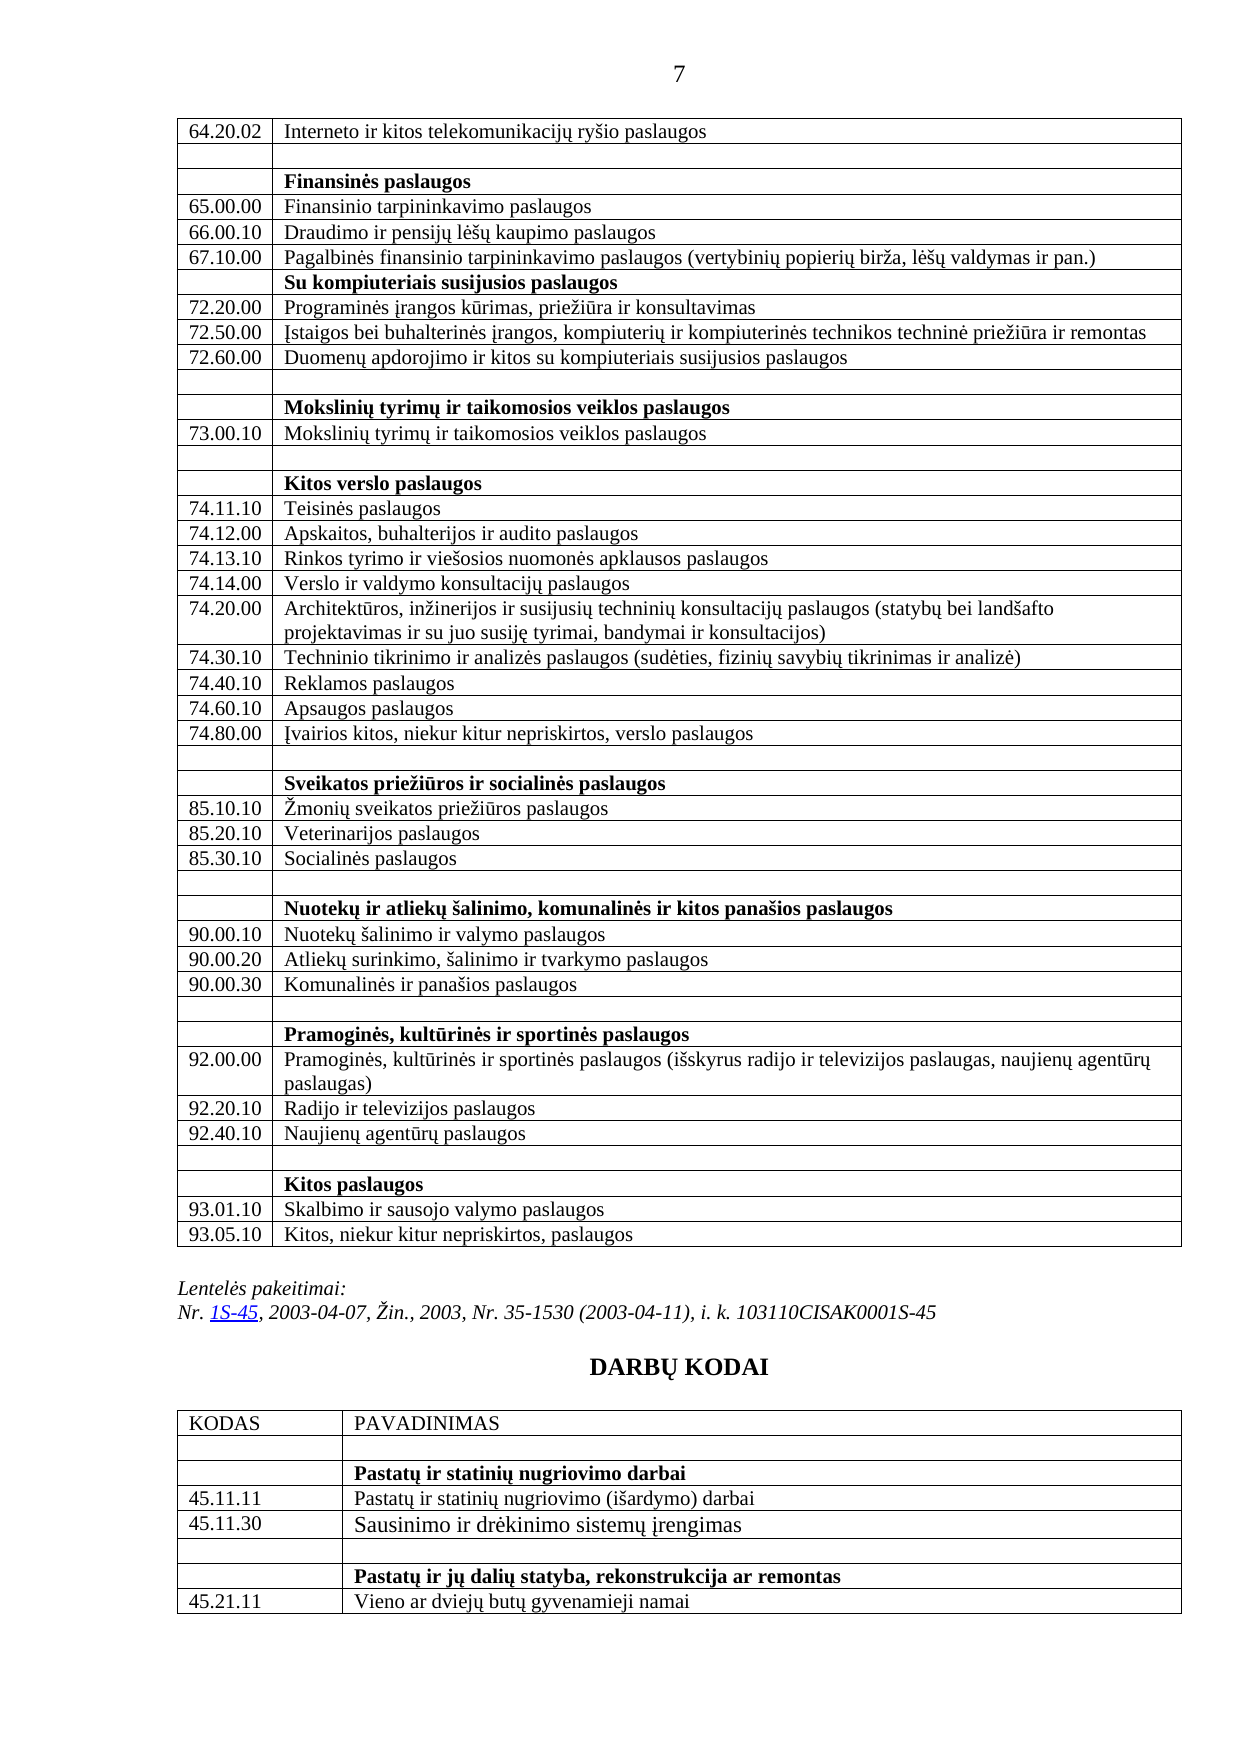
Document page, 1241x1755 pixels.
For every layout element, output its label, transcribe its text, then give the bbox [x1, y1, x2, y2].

table_cell Mokslinių tyrimų ir taikomosios veiklos paslaugos [273, 420, 1181, 444]
table_cell [343, 1436, 1181, 1460]
table_cell [273, 446, 1181, 469]
table_cell 66.00.10 [178, 220, 272, 244]
table_cell 65.00.00 [178, 195, 272, 218]
table_cell 73.00.10 [178, 420, 272, 444]
table_cell [178, 1436, 342, 1460]
table_cell 74.14.00 [178, 571, 272, 595]
table_cell 85.20.10 [178, 821, 272, 845]
table_cell Architektūros, inžinerijos ir susijusių techninių konsultacijų paslaugos (statybų bei landšafto projektavimas ir su juo susiję tyrimai, bandymai ir konsultacijos) [273, 596, 1181, 644]
text Lentelės pakeitimai: [177, 1276, 1181, 1299]
table_cell Pagalbinės finansinio tarpininkavimo paslaugos (vertybinių popierių birža, lėšų valdymas ir pan.) [273, 245, 1181, 269]
table_cell [178, 446, 272, 469]
table_cell Socialinės paslaugos [273, 846, 1181, 870]
table_cell Sausinimo ir drėkinimo sistemų įrengimas [343, 1511, 1181, 1538]
table_cell [273, 871, 1181, 895]
table_cell Pramoginės, kultūrinės ir sportinės paslaugos [273, 1022, 1181, 1046]
table_cell Finansinio tarpininkavimo paslaugos [273, 195, 1181, 218]
table_cell 74.40.10 [178, 670, 272, 694]
table_cell 64.20.02 [178, 119, 272, 143]
table_cell 92.40.10 [178, 1121, 272, 1145]
table_cell 90.00.20 [178, 947, 272, 971]
table_cell [178, 771, 272, 795]
table_cell Apsaugos paslaugos [273, 696, 1181, 719]
table_cell 45.11.11 [178, 1486, 342, 1510]
table_cell 74.30.10 [178, 645, 272, 669]
table_cell Atliekų surinkimo, šalinimo ir tvarkymo paslaugos [273, 947, 1181, 971]
table_cell [178, 896, 272, 920]
text DARBŲ KODAI [177, 1352, 1181, 1381]
table_cell [178, 871, 272, 895]
table_cell 74.11.10 [178, 496, 272, 520]
text Nr. 1S-45, 2003-04-07, Žin., 2003, Nr. 35-1530 (2003-04-11), i. k. 103110CISAK0001S-45 [177, 1299, 1181, 1324]
table_cell 67.10.00 [178, 245, 272, 269]
table_cell Duomenų apdorojimo ir kitos su kompiuteriais susijusios paslaugos [273, 345, 1181, 369]
table_cell 74.12.00 [178, 521, 272, 545]
table_cell Skalbimo ir sausojo valymo paslaugos [273, 1197, 1181, 1221]
table_cell [273, 1146, 1181, 1170]
table_cell [273, 144, 1181, 168]
table_cell Radijo ir televizijos paslaugos [273, 1096, 1181, 1120]
table_cell 74.60.10 [178, 696, 272, 719]
table_cell 93.01.10 [178, 1197, 272, 1221]
table_cell Žmonių sveikatos priežiūros paslaugos [273, 796, 1181, 820]
table_cell Kitos verslo paslaugos [273, 471, 1181, 495]
table_header PAVADINIMAS [343, 1411, 1181, 1435]
table_cell Apskaitos, buhalterijos ir audito paslaugos [273, 521, 1181, 545]
table_cell Nuotekų ir atliekų šalinimo, komunalinės ir kitos panašios paslaugos [273, 896, 1181, 920]
table_header KODAS [178, 1411, 342, 1435]
table_cell 92.20.10 [178, 1096, 272, 1120]
table_cell [178, 997, 272, 1021]
table_cell Pastatų ir statinių nugriovimo (išardymo) darbai [343, 1486, 1181, 1510]
table_cell 74.13.10 [178, 546, 272, 570]
table_cell Pastatų ir statinių nugriovimo darbai [343, 1461, 1181, 1485]
table_cell [178, 746, 272, 770]
table_cell [178, 144, 272, 168]
table_cell [273, 997, 1181, 1021]
table_cell Rinkos tyrimo ir viešosios nuomonės apklausos paslaugos [273, 546, 1181, 570]
table_cell [178, 1022, 272, 1046]
table_cell Veterinarijos paslaugos [273, 821, 1181, 845]
table_cell Su kompiuteriais susijusios paslaugos [273, 270, 1181, 294]
table_cell [178, 1539, 342, 1563]
table_cell Kitos paslaugos [273, 1171, 1181, 1196]
table_cell Finansinės paslaugos [273, 169, 1181, 193]
table_cell 92.00.00 [178, 1047, 272, 1095]
table_cell [178, 471, 272, 495]
table_cell [178, 270, 272, 294]
table_cell Sveikatos priežiūros ir socialinės paslaugos [273, 771, 1181, 795]
table_cell [178, 1461, 342, 1485]
table_cell 93.05.10 [178, 1222, 272, 1246]
table_cell 74.20.00 [178, 596, 272, 644]
table_cell [178, 169, 272, 193]
table_cell Mokslinių tyrimų ir taikomosios veiklos paslaugos [273, 395, 1181, 419]
table_cell [178, 395, 272, 419]
table_cell [273, 370, 1181, 394]
table_cell Pramoginės, kultūrinės ir sportinės paslaugos (išskyrus radijo ir televizijos paslaugas, naujienų agentūrų paslaugas) [273, 1047, 1181, 1095]
table_cell Įstaigos bei buhalterinės įrangos, kompiuterių ir kompiuterinės technikos techninė priežiūra ir remontas [273, 320, 1181, 344]
table_cell [343, 1539, 1181, 1563]
table_cell Teisinės paslaugos [273, 496, 1181, 520]
table_cell [178, 370, 272, 394]
table_cell [178, 1171, 272, 1196]
table_cell 72.20.00 [178, 295, 272, 319]
table_cell [273, 746, 1181, 770]
table_cell Programinės įrangos kūrimas, priežiūra ir konsultavimas [273, 295, 1181, 319]
table_cell Nuotekų šalinimo ir valymo paslaugos [273, 921, 1181, 946]
table_cell Interneto ir kitos telekomunikacijų ryšio paslaugos [273, 119, 1181, 143]
table_cell Reklamos paslaugos [273, 670, 1181, 694]
table_cell Komunalinės ir panašios paslaugos [273, 972, 1181, 996]
table_cell 85.10.10 [178, 796, 272, 820]
table_cell Kitos, niekur kitur nepriskirtos, paslaugos [273, 1222, 1181, 1246]
table_cell 90.00.10 [178, 921, 272, 946]
table_cell 90.00.30 [178, 972, 272, 996]
table_cell Techninio tikrinimo ir analizės paslaugos (sudėties, fizinių savybių tikrinimas ir analizė) [273, 645, 1181, 669]
table_cell Vieno ar dviejų butų gyvenamieji namai [343, 1589, 1181, 1613]
table_cell [178, 1146, 272, 1170]
table_cell 74.80.00 [178, 721, 272, 745]
table_cell Naujienų agentūrų paslaugos [273, 1121, 1181, 1145]
table_cell 72.50.00 [178, 320, 272, 344]
table_cell [178, 1564, 342, 1588]
table_cell 85.30.10 [178, 846, 272, 870]
table_cell Draudimo ir pensijų lėšų kaupimo paslaugos [273, 220, 1181, 244]
table_cell 72.60.00 [178, 345, 272, 369]
table_cell Įvairios kitos, niekur kitur nepriskirtos, verslo paslaugos [273, 721, 1181, 745]
table_cell Verslo ir valdymo konsultacijų paslaugos [273, 571, 1181, 595]
table_cell 45.11.30 [178, 1511, 342, 1538]
table_cell Pastatų ir jų dalių statyba, rekonstrukcija ar remontas [343, 1564, 1181, 1588]
table_cell 45.21.11 [178, 1589, 342, 1613]
